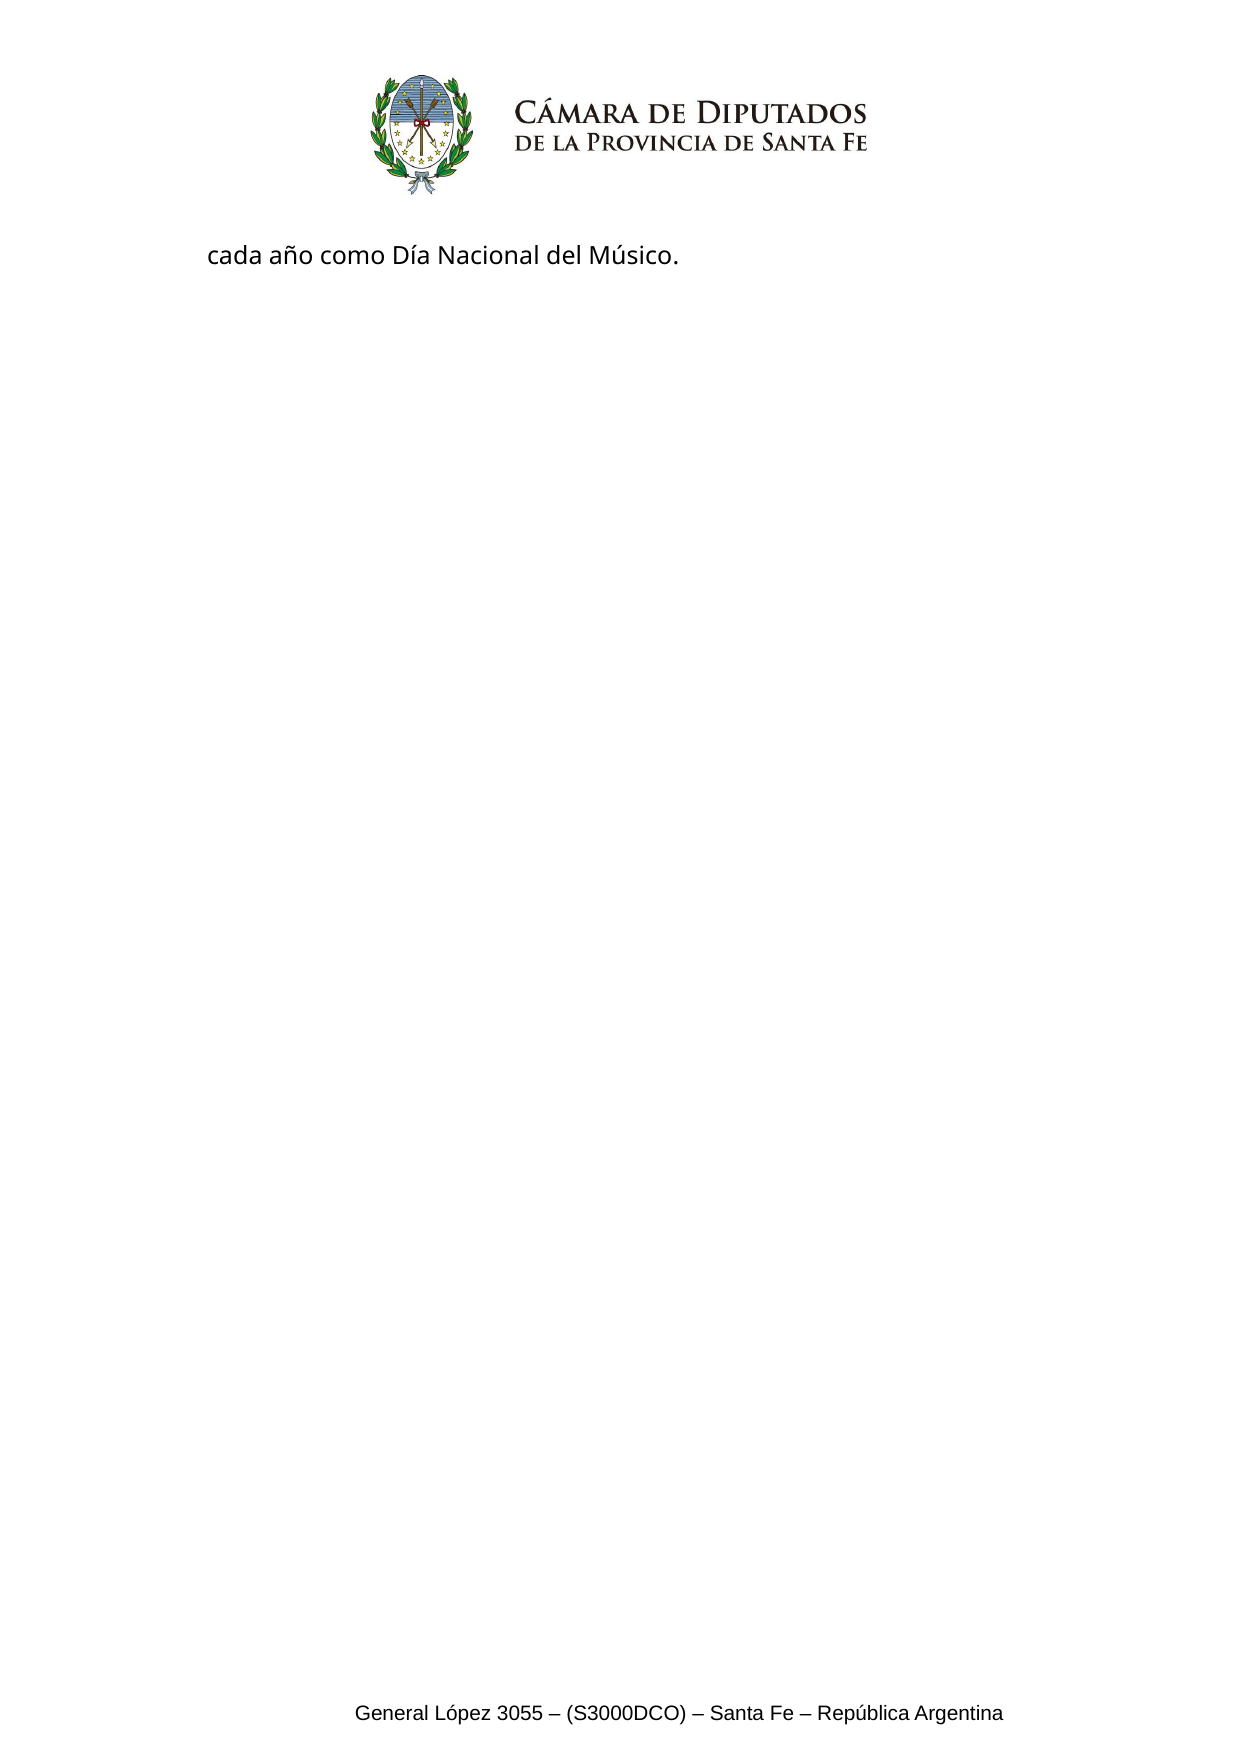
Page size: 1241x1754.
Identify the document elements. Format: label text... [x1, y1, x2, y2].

text cada año como Día Nacional del Músico. [207, 238, 1152, 272]
picture [370, 75, 867, 199]
